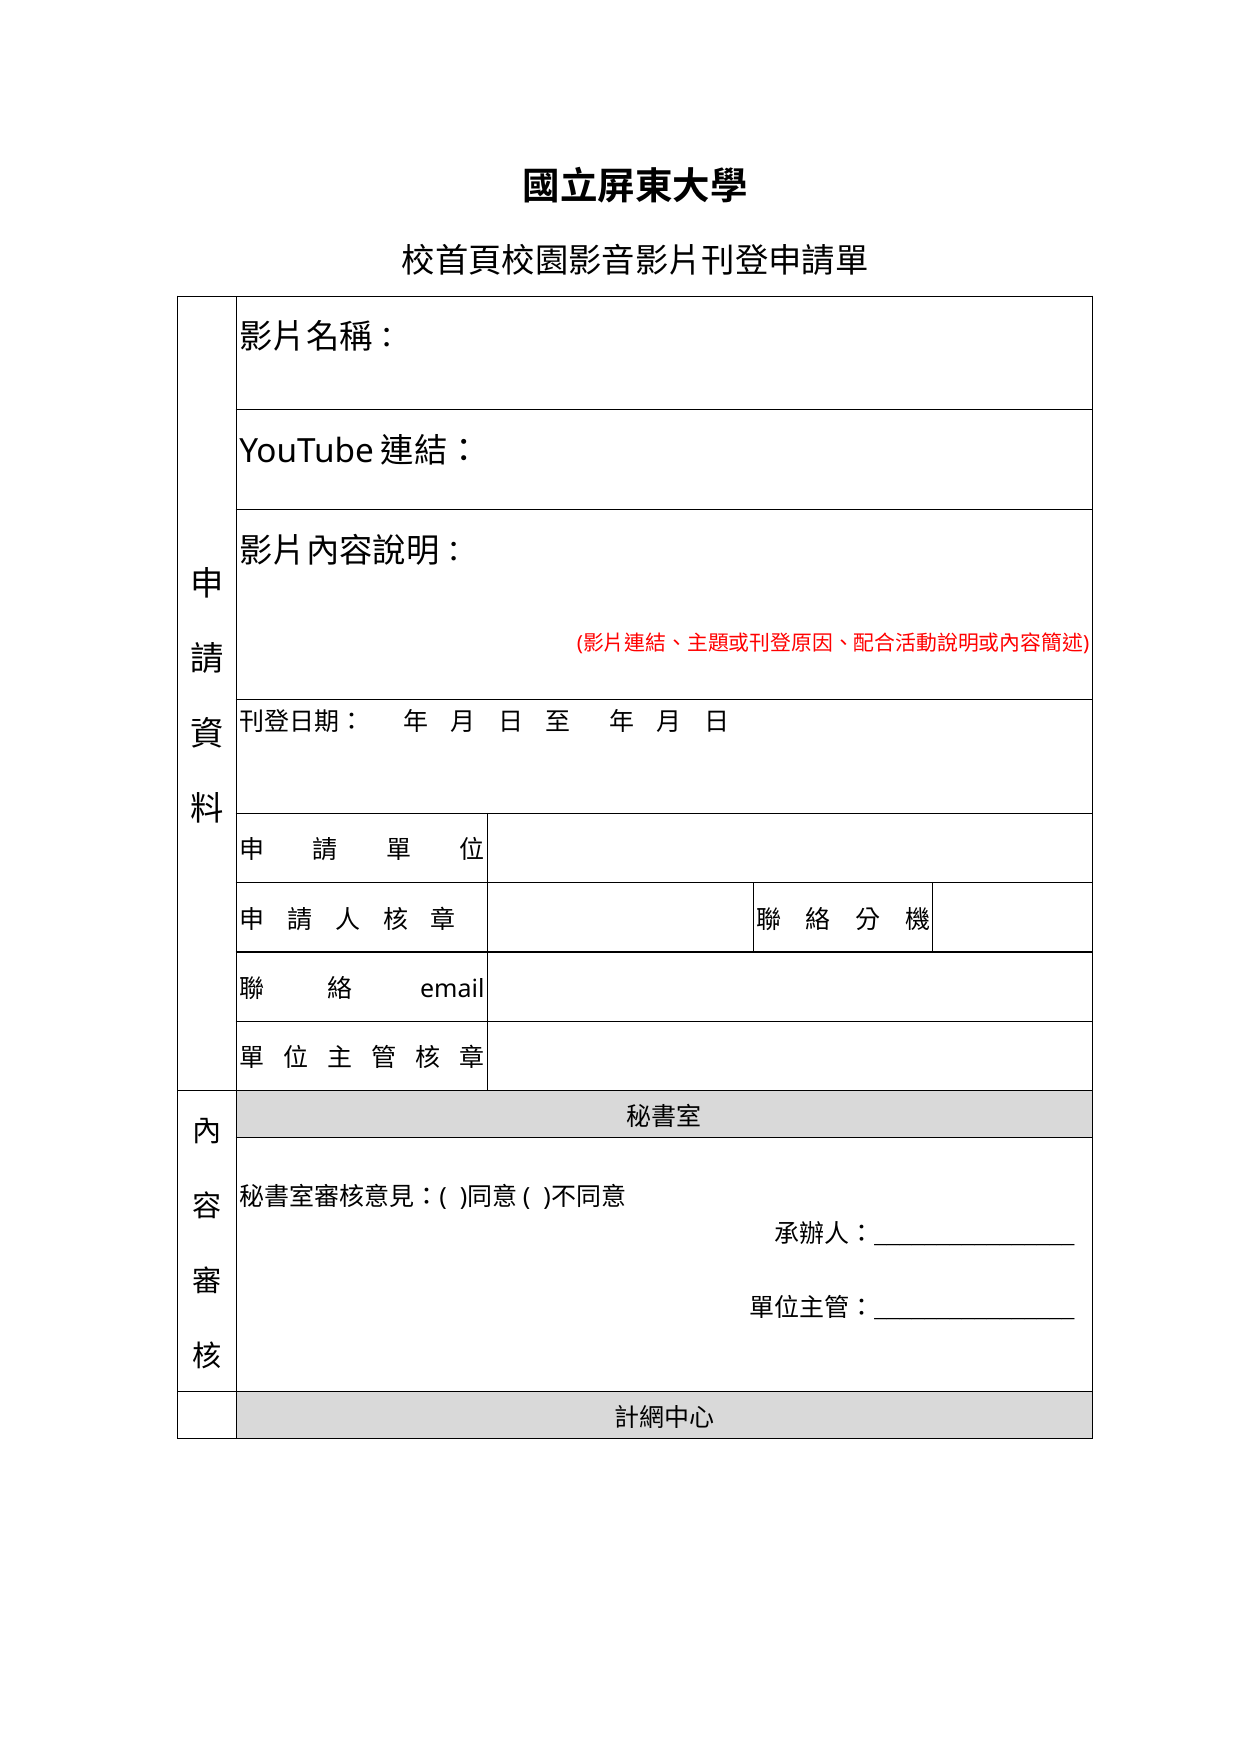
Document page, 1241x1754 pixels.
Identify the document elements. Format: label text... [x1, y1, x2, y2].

table_cell YouTube連結： [237, 410, 1092, 509]
table_cell 聯絡分機 [754, 883, 932, 951]
table_cell 申請單位 [237, 814, 487, 882]
table_cell 影片內容說明： (影片連結、主題或刊登原因、配合活動說明或內容簡述) [237, 510, 1092, 699]
table_cell [488, 814, 1092, 882]
table_header 影片名稱： [237, 297, 1092, 409]
table_cell [488, 953, 1092, 1021]
text 國立屏東大學 [177, 146, 1092, 221]
table_cell 刊登日期： 年 月 日 至 年 月 日 [237, 700, 1092, 813]
text 校首頁校園影音影片刊登申請單 [177, 221, 1092, 296]
table_cell [488, 883, 753, 951]
table_cell [488, 1022, 1092, 1090]
table_cell 秘書室 [237, 1091, 1092, 1137]
table_cell 秘書室審核意見：( )同意 ( )不同意 承辦人：________________ 單位主管：________________ [237, 1138, 1092, 1391]
table_cell 計網中心 [237, 1392, 1092, 1438]
table_cell 聯絡email [237, 953, 487, 1021]
table_cell 內容審核 [178, 1091, 236, 1391]
table_header 申請資料 [178, 297, 236, 1090]
table_cell [933, 883, 1092, 951]
table_cell [178, 1392, 236, 1438]
table_cell 申請人核章 [237, 883, 487, 951]
table_cell 單位主管核章 [237, 1022, 487, 1090]
